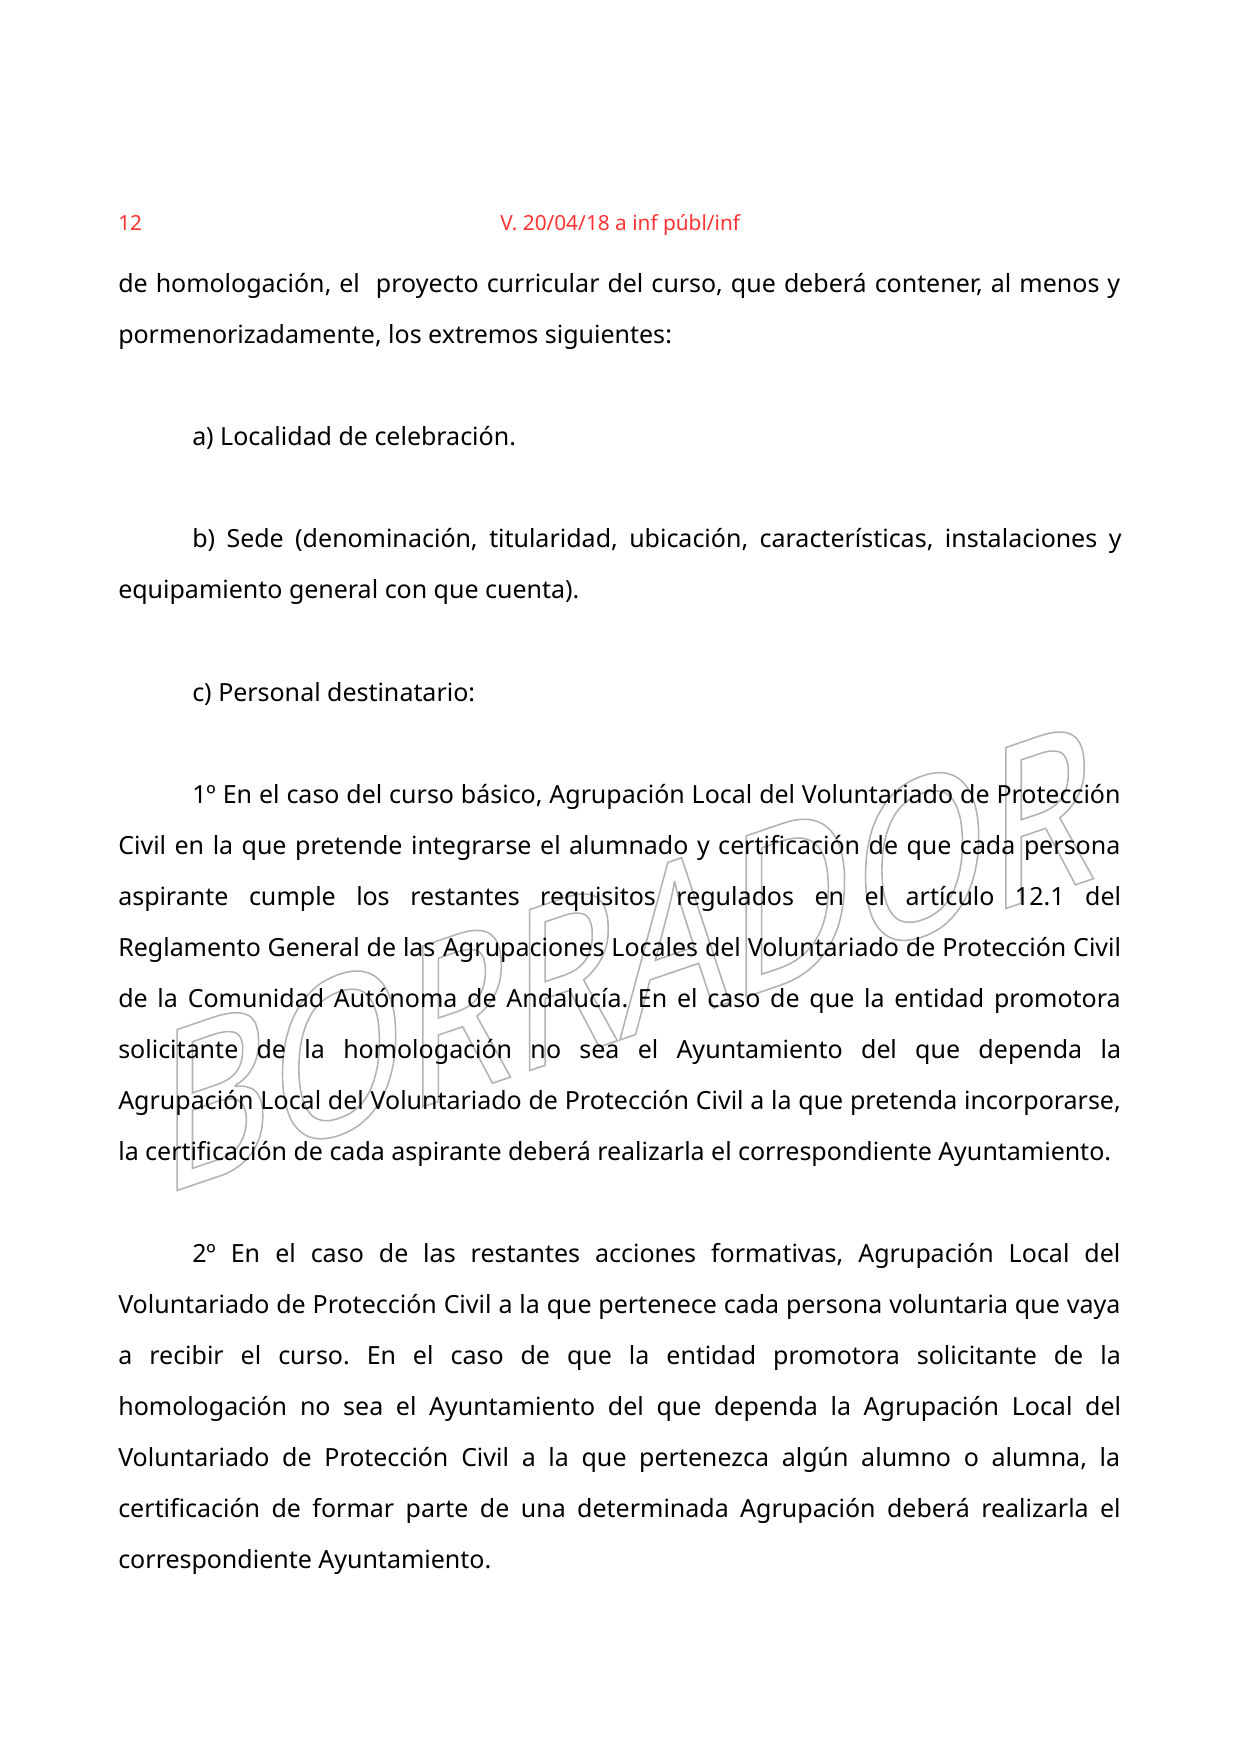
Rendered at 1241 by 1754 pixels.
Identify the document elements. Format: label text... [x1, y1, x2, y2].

picture [568, 895, 575, 903]
text b) Sede (denominación, titularidad, ubicación, características, instalaciones y equipamiento general con que cuenta). [118, 521, 1122, 606]
picture [755, 893, 762, 903]
picture [471, 997, 478, 1005]
picture [422, 1046, 429, 1056]
text 1º En el caso del curso básico, Agrupación Local del Voluntariado de Protección Civil en la que pretende integrarse el alumnado y certificación de que cada persona aspirante cumple los restantes requisitos regulados en el artículo 12.1 del Reglamento General de las Agrupaciones Locales del Voluntariado de Protección Civil de la Comunidad Autónoma de Andalucía. En el caso de que la entidad promotora solicitante de la homologación no sea el Ayuntamiento del que dependa la Agrupación Local del Voluntariado de Protección Civil a la que pretenda incorporarse, la certificación de cada aspirante deberá realizarla el correspondiente Ayuntamiento. [118, 776, 1122, 1168]
picture [1005, 732, 1094, 909]
text 2º En el caso de las restantes acciones formativas, Agrupación Local del Voluntariado de Protección Civil a la que pertenece cada persona voluntaria que vaya a recibir el curso. En el caso de que la entidad promotora solicitante de la homologación no sea el Ayuntamiento del que dependa la Agrupación Local del Voluntariado de Protección Civil a la que pertenezca algún alumno o alumna, la certificación de formar parte de una determinada Agrupación deberá realizarla el correspondiente Ayuntamiento. [118, 1236, 1122, 1576]
picture [619, 857, 729, 1040]
picture [746, 819, 845, 997]
picture [282, 971, 396, 1139]
picture [709, 945, 714, 954]
picture [593, 997, 598, 1005]
text c) Personal destinatario: [118, 674, 1122, 708]
picture [177, 1012, 263, 1191]
picture [462, 944, 469, 951]
text a) Localidad de celebración. [118, 419, 1122, 453]
picture [422, 930, 511, 1107]
picture [833, 842, 840, 852]
picture [583, 894, 590, 903]
picture [179, 1097, 187, 1107]
picture [865, 772, 979, 941]
picture [529, 894, 618, 1071]
picture [964, 791, 971, 801]
picture [541, 995, 548, 1005]
picture [426, 1097, 433, 1106]
text de homologación, el proyecto curricular del curso, que deberá contener, al menos y pormenorizadamente, los extremos siguientes: [118, 266, 1122, 351]
picture [1075, 791, 1080, 800]
